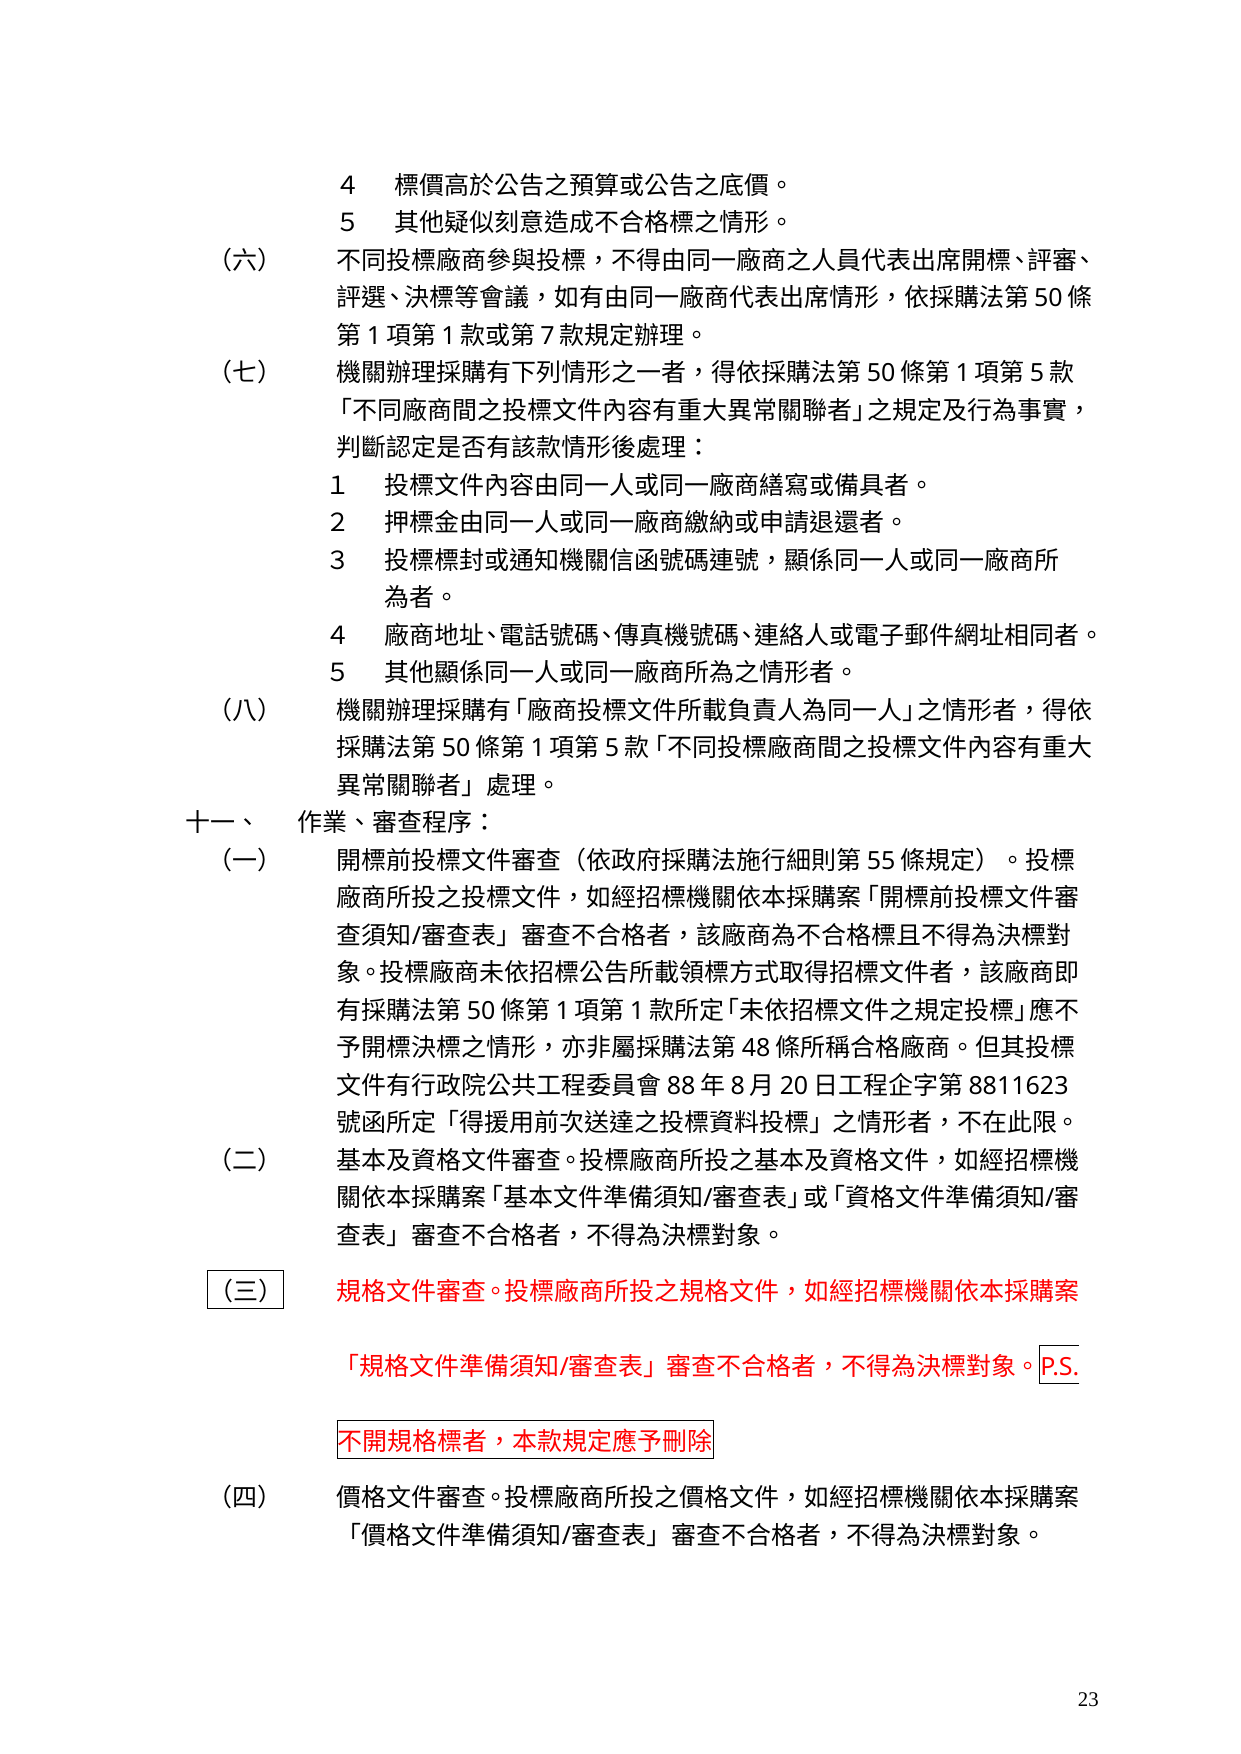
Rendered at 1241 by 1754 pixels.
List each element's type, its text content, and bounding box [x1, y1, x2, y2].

subtitle 投標標封或通知機關信函號碼連號，顯係同一人或同一廠商所為者。 [325, 539, 1079, 614]
subtitle 押標金由同一人或同一廠商繳納或申請退還者。 [325, 502, 1079, 539]
subtitle 機關辦理採購有下列情形之一者，得依採購法第50條第1項第5款「不同廠商間之投標文件內容有重大異常關聯者」之規定及行為事實，判斷認定是否有該款情形後處理： [207, 352, 1092, 464]
subtitle 開標前投標文件審查（依政府採購法施行細則第55條規定）。投標廠商所投之投標文件，如經招標機關依本採購案「開標前投標文件審查須知/審查表」審查不合格者，該廠商為不合格標且不得為決標對象。投標廠商未依招標公告所載領標方式取得招標文件者，該廠商即有採購法第50條第1項第1款所定「未依招標文件之規定投標」應不予開標決標之情形，亦非屬採購法第48條所稱合格廠商。但其投標文件有行政院公共工程委員會88年8月20日工程企字第8811623號函所定「得援用前次送達之投標資料投標」之情形者，不在此限。 [207, 839, 1079, 1139]
subtitle 價格文件審查。投標廠商所投之價格文件，如經招標機關依本採購案「價格文件準備須知/審查表」審查不合格者，不得為決標對象。 [207, 1477, 1079, 1552]
subtitle 投標文件內容由同一人或同一廠商繕寫或備具者。 [325, 464, 1079, 502]
subtitle 標價高於公告之預算或公告之底價。 [335, 164, 1092, 202]
subtitle 廠商地址、電話號碼、傳真機號碼、連絡人或電子郵件網址相同者。 [325, 614, 1079, 652]
subtitle 基本及資格文件審查。投標廠商所投之基本及資格文件，如經招標機關依本採購案「基本文件準備須知/審查表」或「資格文件準備須知/審查表」審查不合格者，不得為決標對象。 [207, 1139, 1079, 1252]
subtitle 規格文件審查。投標廠商所投之規格文件，如經招標機關依本採購案「規格文件準備須知/審查表」審查不合格者，不得為決標對象。P.S.不開規格標者，本款規定應予刪除 [207, 1252, 1079, 1477]
subtitle 機關辦理採購有「廠商投標文件所載負責人為同一人」之情形者，得依採購法第50條第1項第5款「不同投標廠商間之投標文件內容有重大異常關聯者」處理。 [207, 689, 1092, 802]
subtitle 作業、審查程序： [185, 802, 1079, 839]
subtitle 不同投標廠商參與投標，不得由同一廠商之人員代表出席開標、評審、評選、決標等會議，如有由同一廠商代表出席情形，依採購法第50條第1項第1款或第7款規定辦理。 [207, 239, 1092, 352]
subtitle 其他疑似刻意造成不合格標之情形。 [335, 202, 1092, 239]
subtitle 其他顯係同一人或同一廠商所為之情形者。 [325, 652, 1079, 689]
